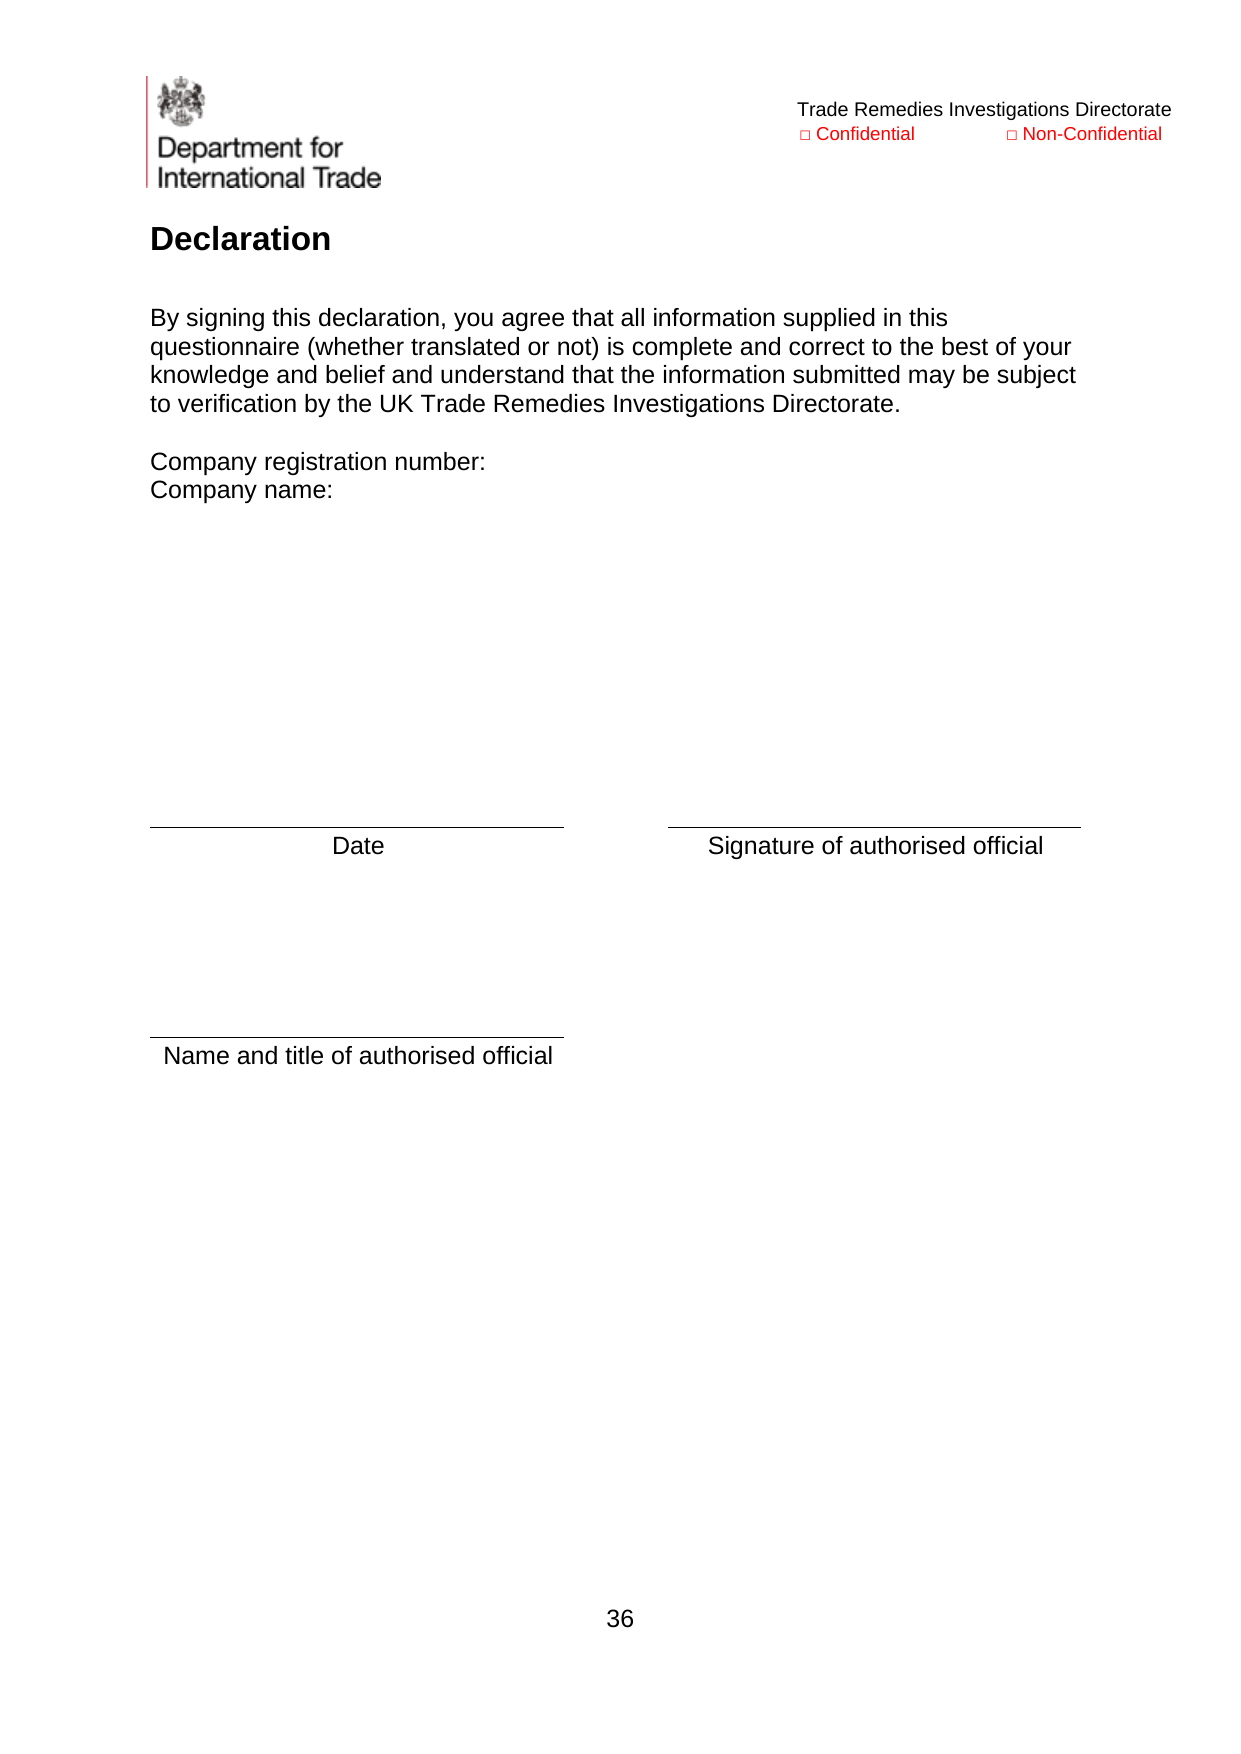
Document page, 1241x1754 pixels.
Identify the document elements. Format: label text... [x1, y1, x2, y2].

table_cell [564, 826, 667, 862]
table_cell [150, 863, 563, 1036]
text Company name: [150, 476, 1090, 504]
text Company registration number: [150, 447, 1090, 476]
text By signing this declaration, you agree that all information supplied in this questionnaire (whether translated or not) is complete and correct to the best of your knowledge and belief and understand that the information submitted may be subject to verification by the UK Trade Remedies Investigations Directorate. [150, 303, 1090, 418]
table_header [150, 706, 563, 826]
subtitle Declaration [150, 219, 1090, 258]
table_cell [668, 1036, 1081, 1072]
table_cell [668, 863, 1081, 1036]
table_cell [564, 1036, 667, 1072]
table_cell Name and title of authorised official [150, 1038, 563, 1072]
table_header [564, 706, 667, 826]
table_cell Date [150, 828, 563, 862]
table_cell [564, 863, 667, 1036]
table_cell Signature of authorised official [668, 828, 1081, 862]
table_header [668, 706, 1081, 826]
